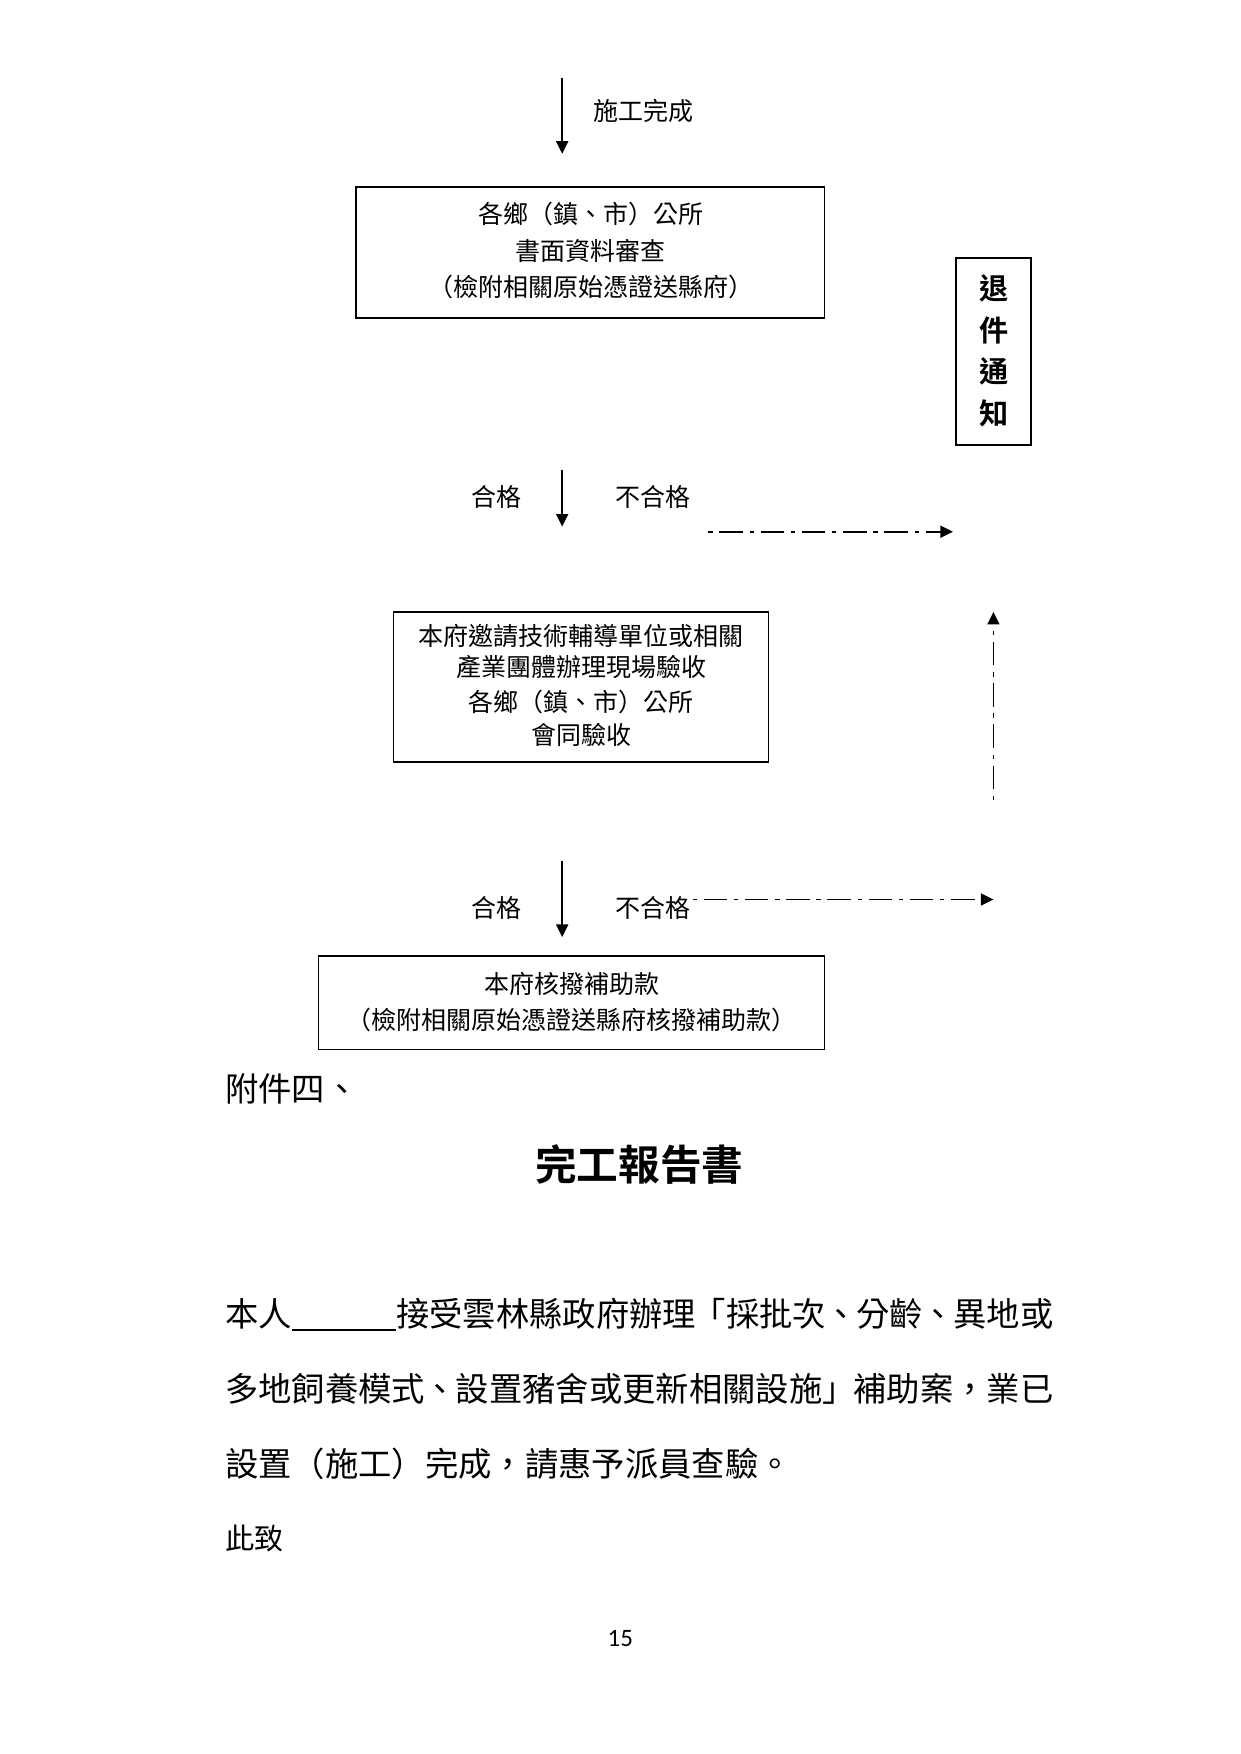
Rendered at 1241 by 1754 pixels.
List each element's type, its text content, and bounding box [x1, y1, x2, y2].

text 各鄉（鎮、市）公所 [409, 683, 753, 719]
text 本人 接受雲林縣政府辦理「採批次、分齡、異地或多地飼養模式、設置豬舍或更新相關設施」補助案，業已設置（施工）完成，請惠予派員查驗。 [225, 1274, 1053, 1499]
text 施工完成 [593, 96, 713, 127]
text 書面資料審查 [372, 231, 809, 267]
text 本府邀請技術輔導單位或相關產業團體辦理現場驗收 [409, 620, 753, 683]
text 不合格 [615, 478, 716, 514]
text 退件通知 [972, 266, 1015, 433]
text （檢附相關原始憑證送縣府核撥補助款） [334, 1000, 809, 1037]
text 附件四、 [187, 1049, 1053, 1124]
text 不合格 [615, 888, 716, 924]
text （檢附相關原始憑證送縣府） [372, 267, 809, 304]
text 完工報告書 [225, 1124, 1053, 1199]
text 合格 [465, 478, 528, 514]
text 各鄉（鎮、市）公所 [372, 195, 809, 231]
text 此致 [225, 1499, 1053, 1574]
text 本府核撥補助款 [334, 964, 809, 1000]
text 會同驗收 [409, 719, 753, 750]
text 合格 [465, 888, 528, 924]
